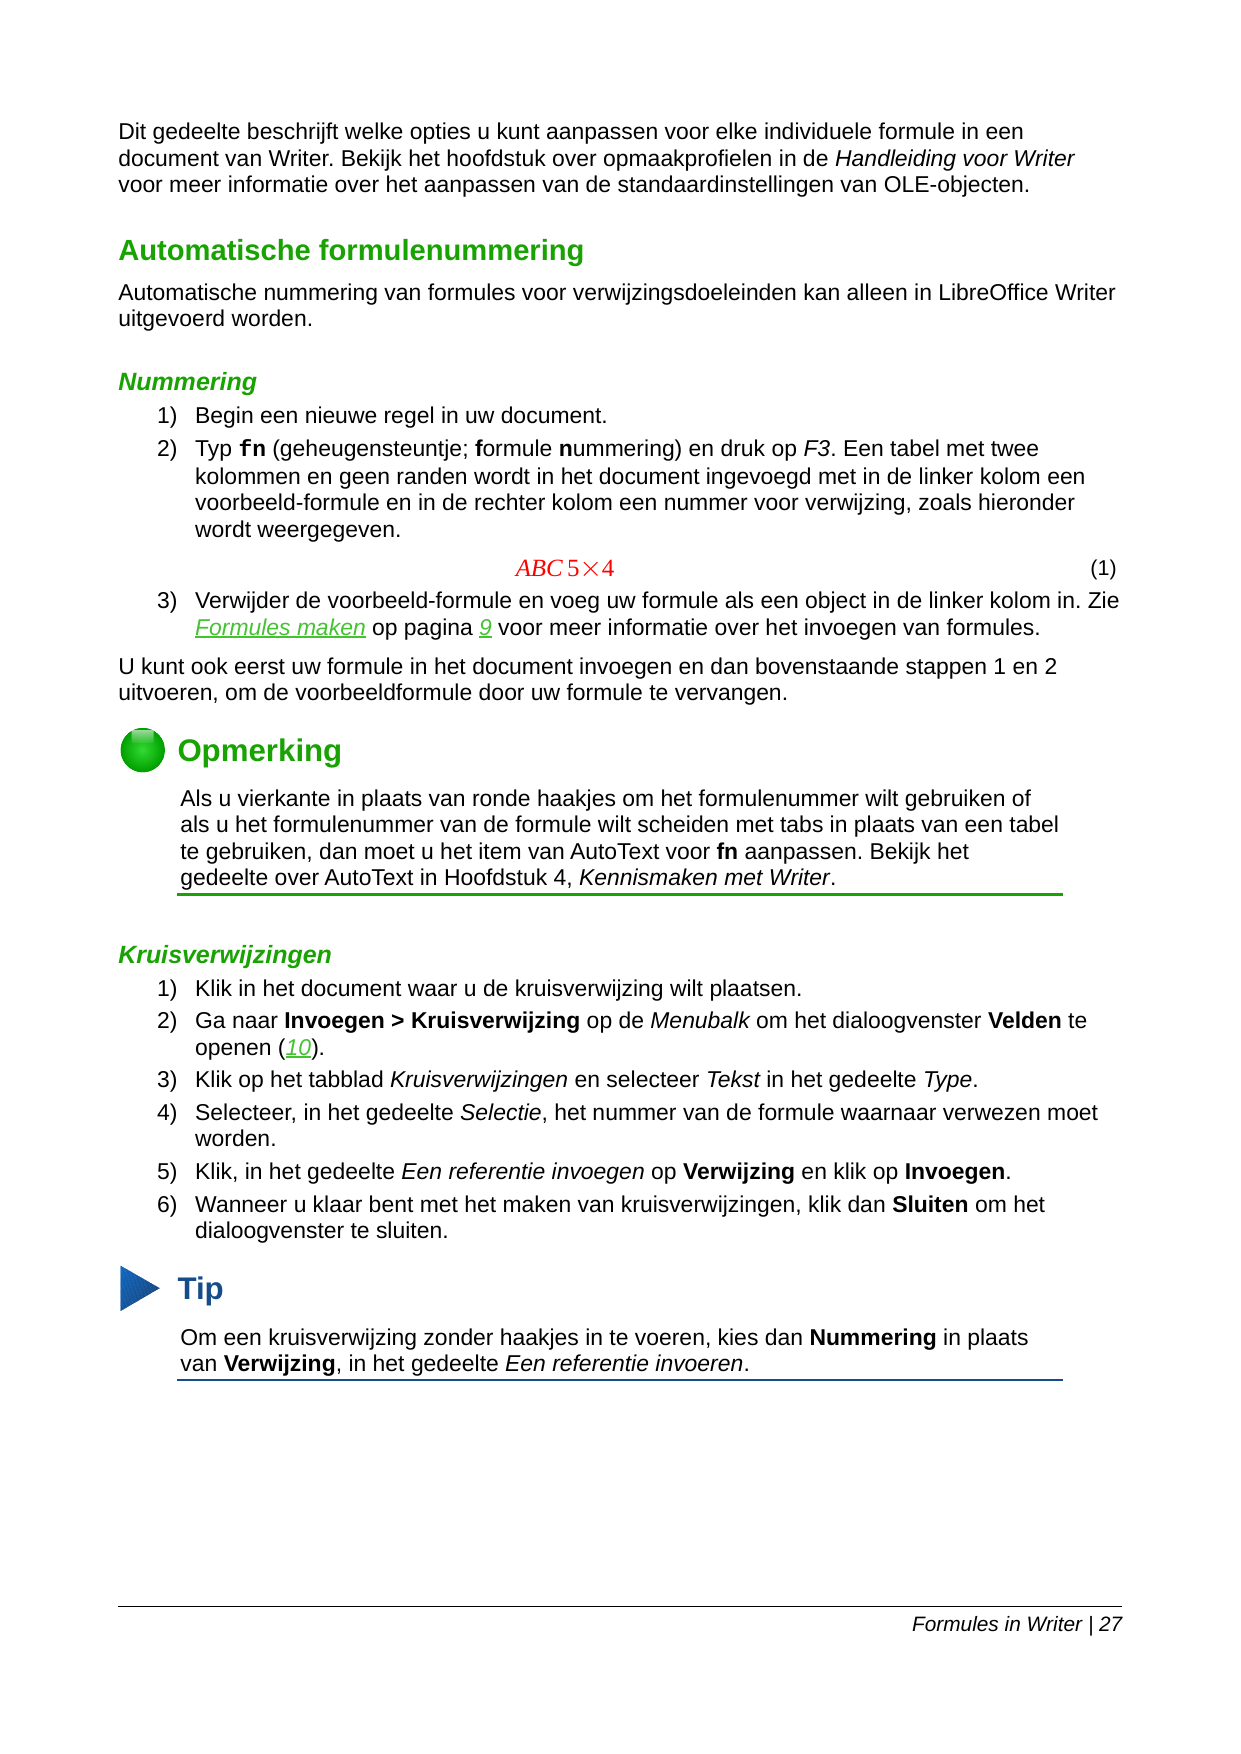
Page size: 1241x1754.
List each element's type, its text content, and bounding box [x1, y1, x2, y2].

list Selecteer, in het gedeelte Selectie, het nummer van de formule waarnaar verwezen moet worden. [177, 1099, 1122, 1152]
table_header [118, 548, 1010, 587]
subtitle Tip [118, 1263, 1122, 1313]
list Typ fn (geheugensteuntje; formule nummering) en druk op F3. Een tabel met twee kolommen en geen randen wordt in het document ingevoegd met in de linker kolom een voorbeeld-formule en in de rechter kolom een nummer voor verwijzing, zoals hieronder wordt weergegeven. [177, 435, 1122, 542]
list Klik, in het gedeelte Een referentie invoegen op Verwijzing en klik op Invoegen. [177, 1158, 1122, 1184]
list Klik op het tabblad Kruisverwijzingen en selecteer Tekst in het gedeelte Type. [177, 1066, 1122, 1093]
text Als u vierkante in plaats van ronde haakjes om het formulenummer wilt gebruiken of als u het formulenummer van de formule wilt scheiden met tabs in plaats van een tabel te gebruiken, dan moet u het item van AutoText voor fn aanpassen. Bekijk het gedeelte over AutoText in Hoofdstuk 4, Kennismaken met Writer. [177, 782, 1063, 893]
text U kunt ook eerst uw formule in het document invoegen en dan bovenstaande stappen 1 en 2 uitvoeren, om de voorbeeldformule door uw formule te vervangen. [118, 653, 1122, 705]
table_header (1) [1010, 548, 1122, 587]
subtitle Opmerking [118, 725, 1122, 775]
list Wanneer u klaar bent met het maken van kruisverwijzingen, klik dan Sluiten om het dialoogvenster te sluiten. [177, 1191, 1122, 1243]
list Ga naar Invoegen > Kruisverwijzing op de Menubalk om het dialoogvenster Velden te openen (Afbeelding 10). [177, 1007, 1122, 1060]
list Verwijder de voorbeeld-formule en voeg uw formule als een object in de linker kolom in. Zie Formules maken op pagina 9 voor meer informatie over het invoegen van formules. [177, 587, 1122, 640]
text Om een kruisverwijzing zonder haakjes in te voeren, kies dan Nummering in plaats van Verwijzing, in het gedeelte Een referentie invoeren. [177, 1321, 1063, 1379]
text Automatische nummering van formules voor verwijzingsdoeleinden kan alleen in LibreOffice Writer uitgevoerd worden. [118, 279, 1122, 331]
subtitle Nummering [118, 367, 1122, 396]
subtitle Kruisverwijzingen [118, 939, 1122, 968]
subtitle Automatische formulenummering [118, 233, 1122, 266]
list Begin een nieuwe regel in uw document. [177, 402, 1122, 428]
list Klik in het document waar u de kruisverwijzing wilt plaatsen. [177, 975, 1122, 1001]
text Dit gedeelte beschrijft welke opties u kunt aanpassen voor elke individuele formule in een document van Writer. Bekijk het hoofdstuk over opmaakprofielen in de Handleiding voor Writer voor meer informatie over het aanpassen van de standaardinstellingen van OLE-objecten. [118, 118, 1122, 197]
